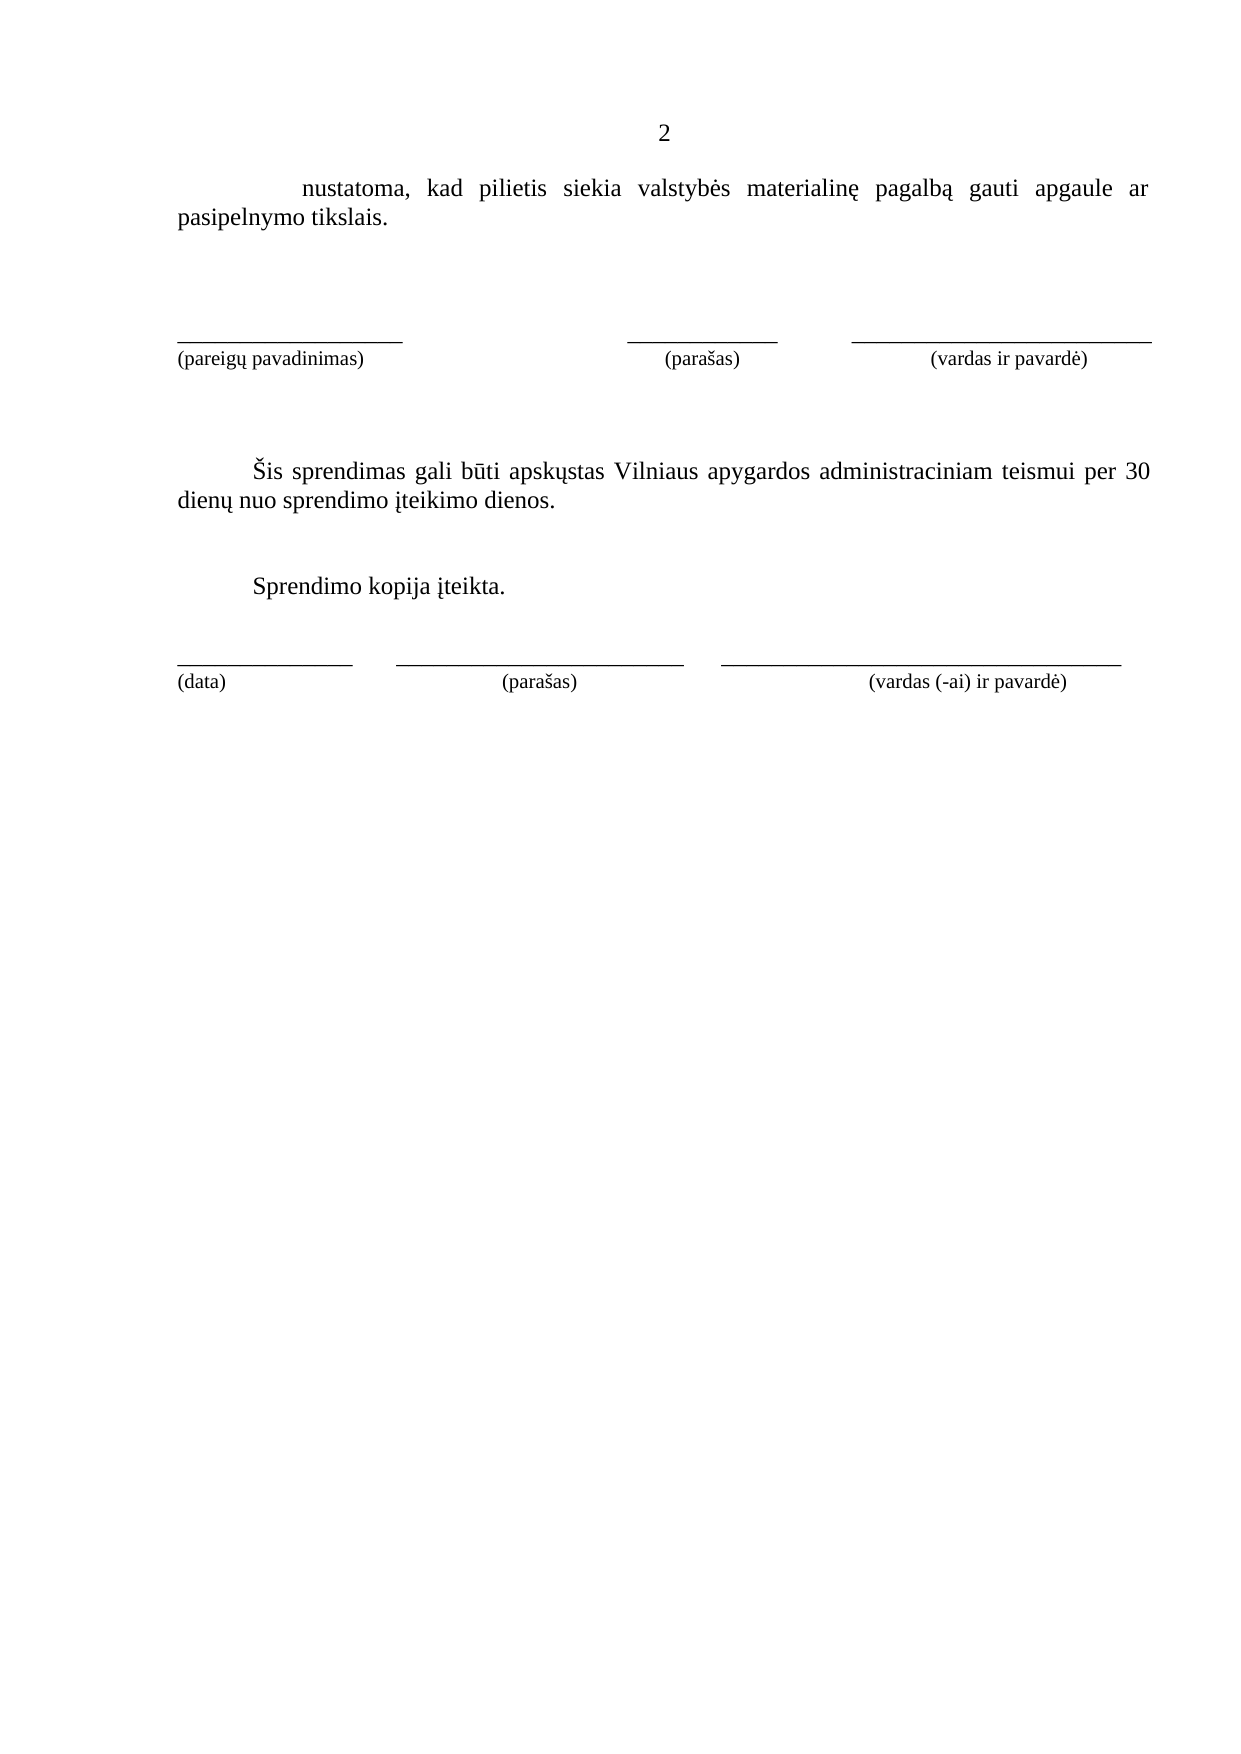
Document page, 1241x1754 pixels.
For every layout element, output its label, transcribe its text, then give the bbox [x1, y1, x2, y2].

text __________________ ____________ ________________________ [177, 317, 1152, 346]
text Šis sprendimas gali būti apskųstas Vilniaus apygardos administraciniam teismui per 30 dienų nuo sprendimo įteikimo dienos. [177, 456, 1152, 513]
text nustatoma, kad pilietis siekia valstybės materialinę pagalbą gauti apgaule ar pasipelnymo tikslais. [177, 173, 1149, 231]
text Sprendimo kopija įteikta. [177, 571, 1152, 600]
text ______________ _______________________ ________________________________ (data) (parašas) (vardas (-ai) ir pavardė) [177, 641, 1152, 693]
text (pareigų pavadinimas) (parašas) (vardas ir pavardė) [177, 346, 1152, 370]
